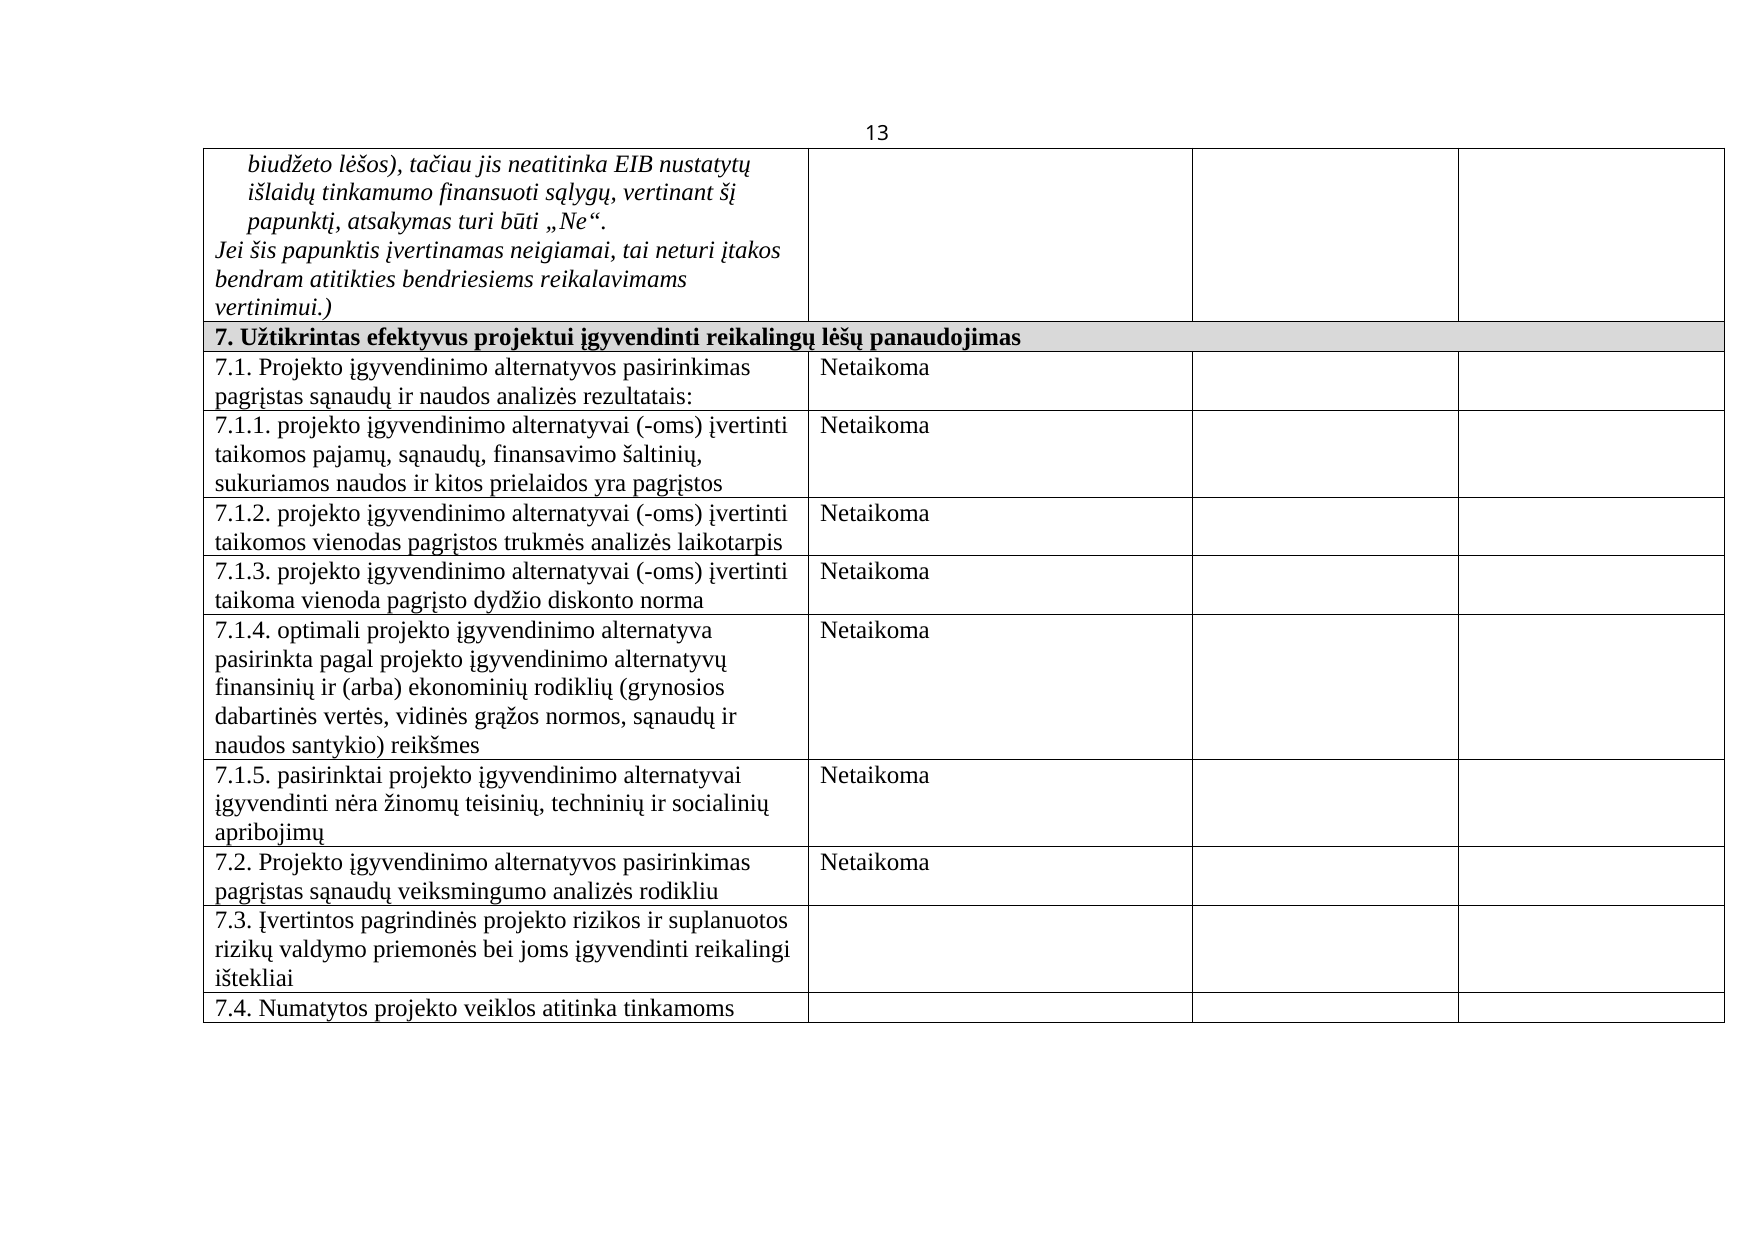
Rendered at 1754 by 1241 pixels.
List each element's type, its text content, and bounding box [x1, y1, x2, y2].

table_cell [809, 906, 1192, 992]
table_cell [1459, 906, 1724, 992]
table_cell [1459, 556, 1724, 614]
table_cell [1459, 352, 1724, 409]
table_cell Netaikoma [809, 352, 1192, 409]
table_cell [1459, 760, 1724, 846]
table_cell Netaikoma [809, 615, 1192, 759]
table_cell biudžeto lėšos), tačiau jis neatitinka EIB nustatytų išlaidų tinkamumo finansuoti sąlygų, vertinant šį papunktį, atsakymas turi būti „Ne“. Jei šis papunktis įvertinamas neigiamai, tai neturi įtakos bendram atitikties bendriesiems reikalavimams vertinimui.) [204, 149, 808, 321]
table_cell [1193, 906, 1458, 992]
table_cell Netaikoma [809, 556, 1192, 614]
table_cell [1193, 760, 1458, 846]
table_cell [809, 993, 1192, 1022]
table_cell 7.4. Numatytos projekto veiklos atitinka tinkamoms [204, 993, 808, 1022]
table_cell 7.1.3. projekto įgyvendinimo alternatyvai (-oms) įvertinti taikoma vienoda pagrįsto dydžio diskonto norma [204, 556, 808, 614]
table_cell 7.2. Projekto įgyvendinimo alternatyvos pasirinkimas pagrįstas sąnaudų veiksmingumo analizės rodikliu [204, 847, 808, 904]
table_cell Netaikoma [809, 498, 1192, 555]
table_cell [1459, 411, 1724, 497]
table_cell [1193, 847, 1458, 904]
table_cell [1193, 993, 1458, 1022]
table_cell [1193, 615, 1458, 759]
table_cell [809, 149, 1192, 321]
table_cell [1193, 149, 1458, 321]
table_cell [1193, 498, 1458, 555]
table_cell [1193, 411, 1458, 497]
table_cell [1459, 149, 1724, 321]
table_cell Netaikoma [809, 411, 1192, 497]
table_cell [1459, 615, 1724, 759]
table_cell [1459, 993, 1724, 1022]
table_cell 7.1.1. projekto įgyvendinimo alternatyvai (-oms) įvertinti taikomos pajamų, sąnaudų, finansavimo šaltinių, sukuriamos naudos ir kitos prielaidos yra pagrįstos [204, 411, 808, 497]
table_cell 7. Užtikrintas efektyvus projektui įgyvendinti reikalingų lėšų panaudojimas [204, 322, 1724, 351]
table_cell Netaikoma [809, 760, 1192, 846]
table_cell 7.1. Projekto įgyvendinimo alternatyvos pasirinkimas pagrįstas sąnaudų ir naudos analizės rezultatais: [204, 352, 808, 409]
table_cell [1193, 352, 1458, 409]
table_cell [1459, 498, 1724, 555]
table_cell Netaikoma [809, 847, 1192, 904]
table_cell 7.1.5. pasirinktai projekto įgyvendinimo alternatyvai įgyvendinti nėra žinomų teisinių, techninių ir socialinių apribojimų [204, 760, 808, 846]
table_cell [1193, 556, 1458, 614]
table_cell 7.3. Įvertintos pagrindinės projekto rizikos ir suplanuotos rizikų valdymo priemonės bei joms įgyvendinti reikalingi ištekliai [204, 906, 808, 992]
table_cell [1459, 847, 1724, 904]
table_cell 7.1.4. optimali projekto įgyvendinimo alternatyva pasirinkta pagal projekto įgyvendinimo alternatyvų finansinių ir (arba) ekonominių rodiklių (grynosios dabartinės vertės, vidinės grąžos normos, sąnaudų ir naudos santykio) reikšmes [204, 615, 808, 759]
table_cell 7.1.2. projekto įgyvendinimo alternatyvai (-oms) įvertinti taikomos vienodas pagrįstos trukmės analizės laikotarpis [204, 498, 808, 555]
